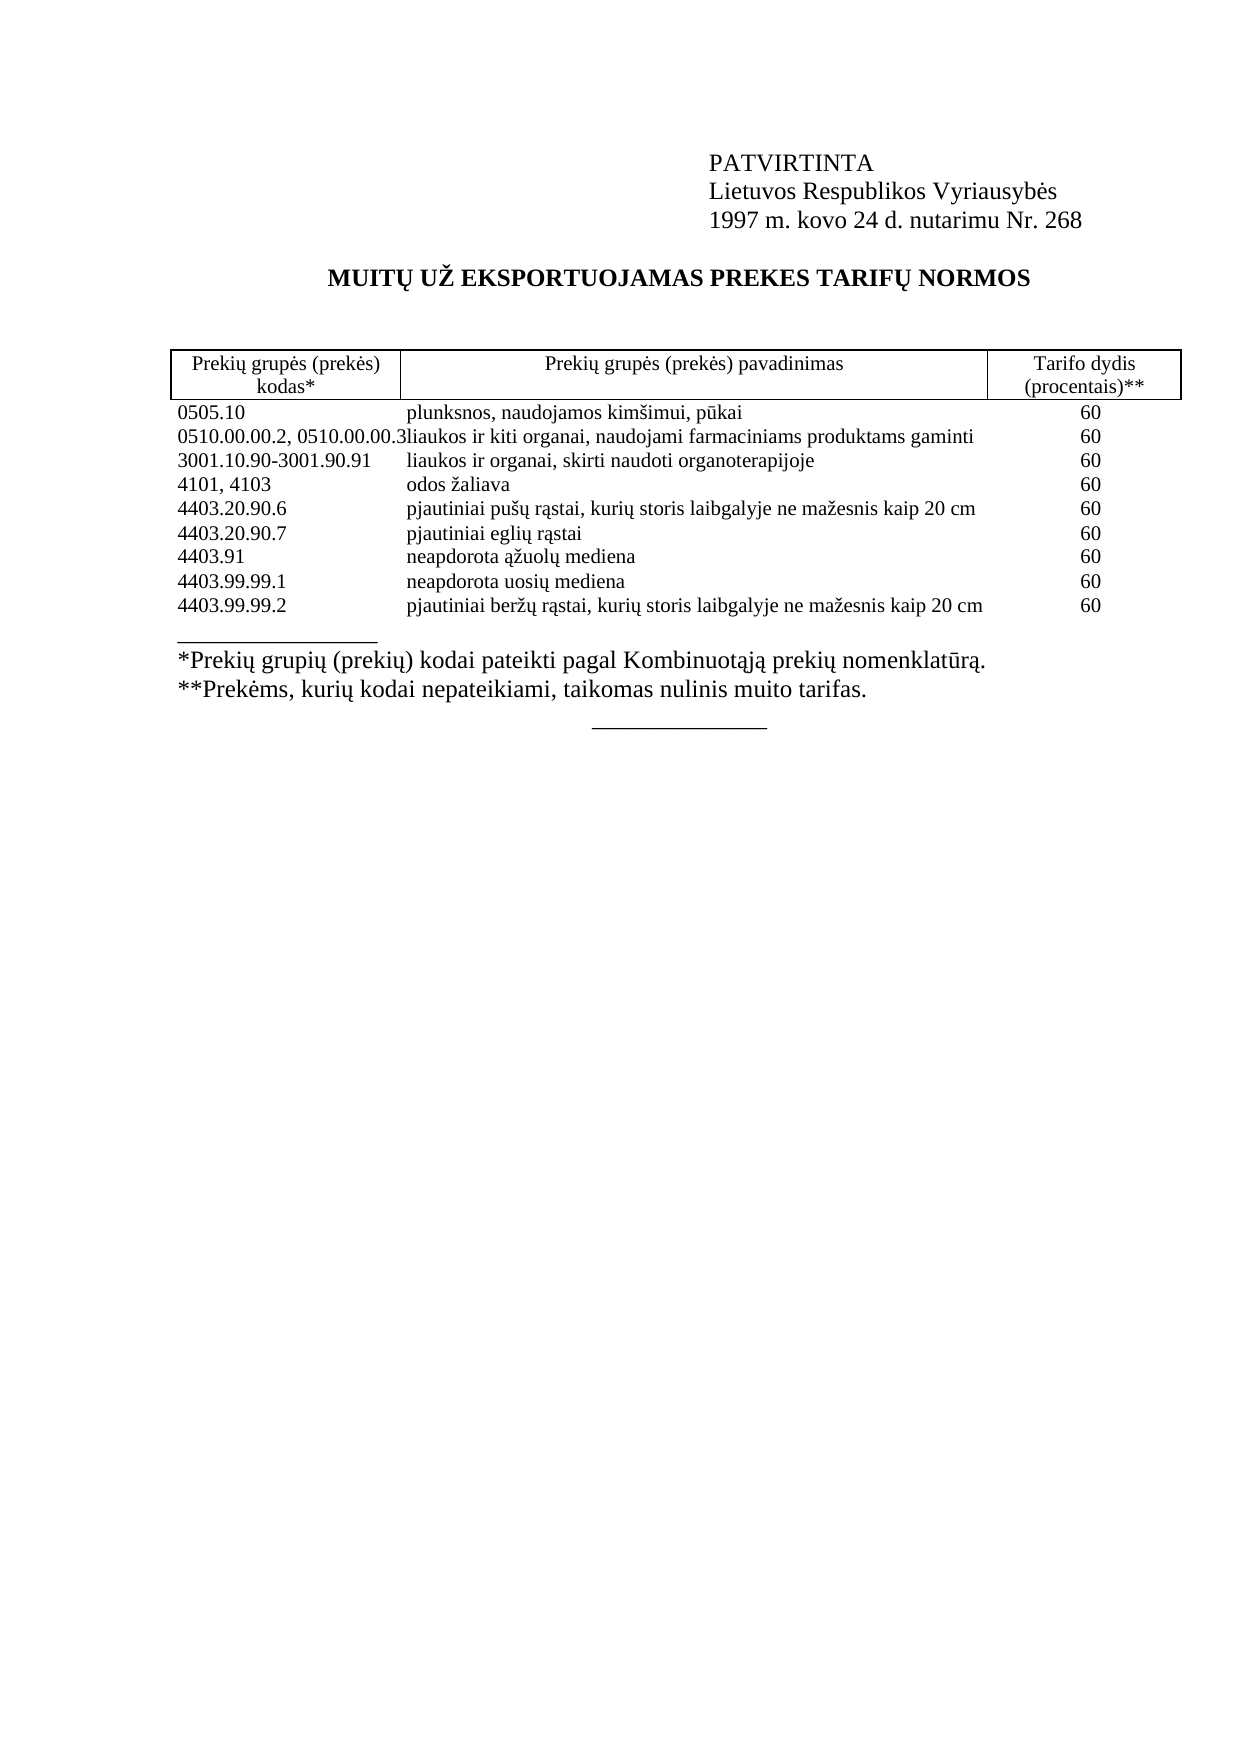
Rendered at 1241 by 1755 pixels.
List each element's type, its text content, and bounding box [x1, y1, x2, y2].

table_cell [171, 400, 177, 424]
table_header Prekių grupės (prekės) pavadinimas [401, 351, 987, 398]
text PATVIRTINTA [709, 148, 1181, 176]
text **Prekėms, kurių kodai nepateikiami, taikomas nulinis muito tarifas. [177, 674, 1181, 703]
table_cell 60 [994, 399, 1187, 424]
table_cell liaukos ir kiti organai, naudojami farmaciniams produktams gaminti [406, 424, 994, 448]
table_cell 60 [994, 496, 1187, 520]
table_cell pjautiniai pušų rąstai, kurių storis laibgalyje ne mažesnis kaip 20 cm [406, 496, 994, 520]
table_header [1182, 349, 1187, 398]
table_cell [171, 545, 177, 568]
table_cell pjautiniai beržų rąstai, kurių storis laibgalyje ne mažesnis kaip 20 cm [406, 593, 994, 617]
table_header Prekių grupės (prekės) kodas* [172, 351, 400, 398]
table_cell 4403.20.90.7 [177, 520, 406, 544]
table_cell 60 [994, 545, 1187, 568]
table_cell [171, 496, 177, 520]
table_cell 60 [994, 593, 1187, 617]
text Muitų už eksportuojamas prekes tarifų normos [177, 263, 1181, 291]
table_cell odos žaliava [406, 472, 994, 496]
table_cell [171, 520, 177, 544]
table_cell [171, 472, 177, 496]
table_cell 4403.99.99.1 [177, 569, 406, 593]
table_cell 3001.10.90-3001.90.91 [177, 448, 406, 472]
table_cell pjautiniai eglių rąstai [406, 520, 994, 544]
text ________________ [177, 617, 1181, 645]
table_cell 60 [994, 424, 1187, 448]
table_cell [171, 424, 177, 448]
table_cell plunksnos, naudojamos kimšimui, pūkai [406, 400, 994, 424]
table_cell 0510.00.00.2, 0510.00.00.3 [177, 424, 406, 448]
table_cell 60 [994, 520, 1187, 544]
text *Prekių grupių (prekių) kodai pateikti pagal kombinuotąją prekių nomenklatūrą. [177, 645, 1181, 674]
table_header Tarifo dydis (procentais)** [988, 351, 1180, 398]
table_cell 60 [994, 448, 1187, 472]
table_cell neapdorota uosių mediena [406, 569, 994, 593]
table_cell [171, 569, 177, 593]
table_cell 60 [994, 569, 1187, 593]
text ______________ [177, 703, 1181, 732]
table_cell neapdorota ąžuolų mediena [406, 545, 994, 568]
table_cell 4101, 4103 [177, 472, 406, 496]
text 1997 m. kovo 24 d. nutarimu Nr. 268 [177, 205, 1181, 234]
table_cell [171, 593, 177, 617]
table_cell 4403.99.99.2 [177, 593, 406, 617]
table_cell 0505.10 [177, 400, 406, 424]
table_cell 4403.91 [177, 545, 406, 568]
table_cell liaukos ir organai, skirti naudoti organoterapijoje [406, 448, 994, 472]
table_cell 4403.20.90.6 [177, 496, 406, 520]
table_cell [171, 448, 177, 472]
table_cell 60 [994, 472, 1187, 496]
text Lietuvos Respublikos Vyriausybės [177, 176, 1181, 205]
